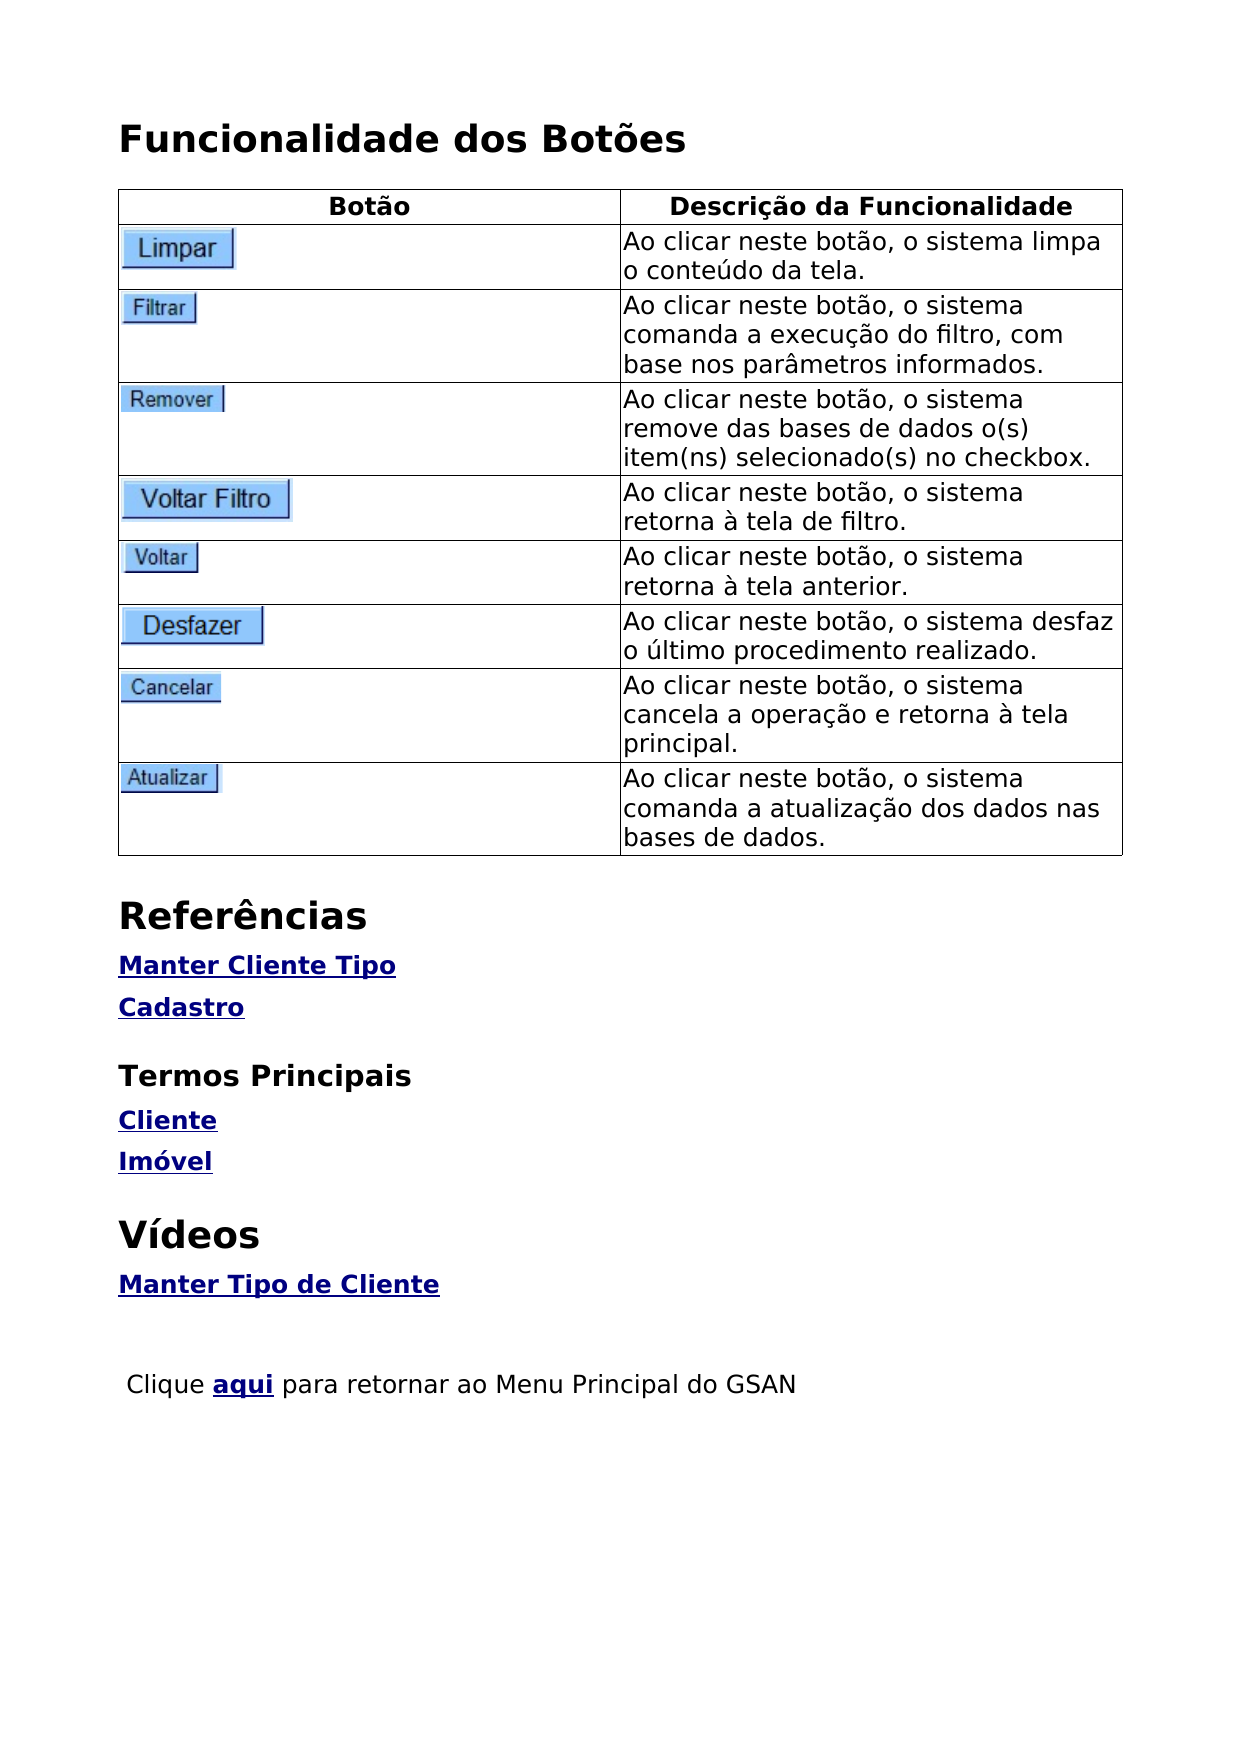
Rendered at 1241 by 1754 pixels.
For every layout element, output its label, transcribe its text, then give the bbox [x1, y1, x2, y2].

text Cadastro [118, 993, 1122, 1022]
table_cell Ao clicar neste botão, o sistema retorna à tela de filtro. [621, 476, 1122, 539]
table_cell [119, 541, 620, 604]
picture [121, 291, 198, 325]
picture [121, 764, 223, 793]
picture [121, 671, 222, 704]
table_cell Ao clicar neste botão, o sistema limpa o conteúdo da tela. [621, 225, 1122, 288]
picture [121, 227, 237, 270]
table_cell [119, 225, 620, 288]
table_cell Ao clicar neste botão, o sistema retorna à tela anterior. [621, 541, 1122, 604]
subtitle Vídeos [118, 1214, 1122, 1258]
text Cliente [118, 1106, 1122, 1135]
table_cell [119, 383, 620, 475]
text Clique aqui para retornar ao Menu Principal do GSAN [118, 1312, 1122, 1399]
text Imóvel [118, 1147, 1122, 1177]
table_cell [119, 476, 620, 539]
subtitle Termos Principais [118, 1059, 1122, 1093]
subtitle Referências [118, 895, 1122, 938]
picture [121, 606, 265, 646]
table_cell Ao clicar neste botão, o sistema cancela a operação e retorna à tela principal. [621, 669, 1122, 762]
picture [121, 542, 200, 573]
table_cell [119, 669, 620, 762]
picture [121, 385, 226, 412]
table_cell [119, 763, 620, 855]
table_cell [119, 605, 620, 668]
subtitle Funcionalidade dos Botões [118, 118, 1122, 162]
table_header Botão [119, 190, 620, 224]
table_cell Ao clicar neste botão, o sistema remove das bases de dados o(s) item(ns) selecionado(s) no checkbox. [621, 383, 1122, 475]
text Manter Cliente Tipo [118, 951, 1122, 980]
table_cell Ao clicar neste botão, o sistema desfaz o último procedimento realizado. [621, 605, 1122, 668]
table_cell [119, 290, 620, 382]
table_header Descrição da Funcionalidade [621, 190, 1122, 224]
text Manter Tipo de Cliente [118, 1270, 1122, 1299]
table_cell Ao clicar neste botão, o sistema comanda a execução do filtro, com base nos parâmetros informados. [621, 290, 1122, 382]
picture [121, 478, 293, 522]
table_cell Ao clicar neste botão, o sistema comanda a atualização dos dados nas bases de dados. [621, 763, 1122, 855]
